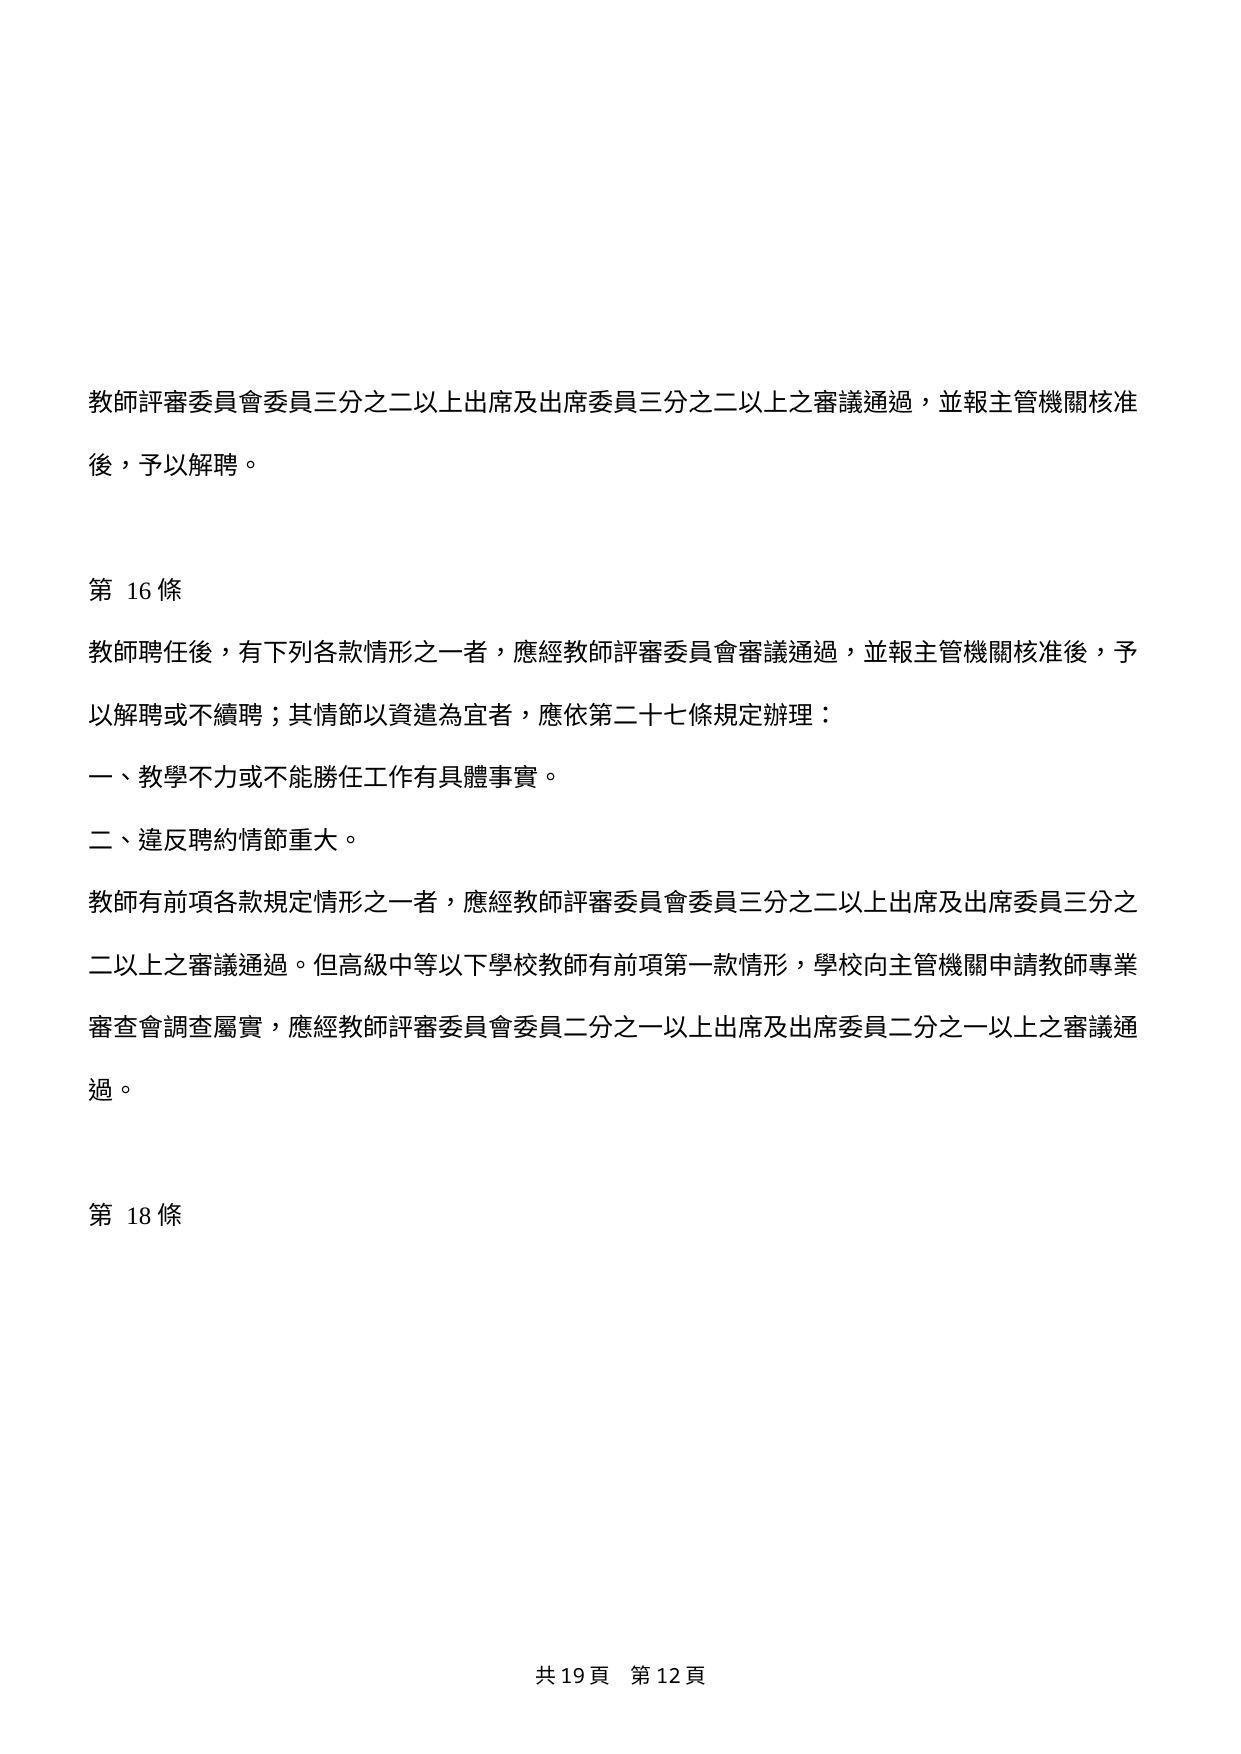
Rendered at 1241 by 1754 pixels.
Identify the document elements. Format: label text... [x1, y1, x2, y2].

text 教師有前項各款規定情形之一者，應經教師評審委員會委員三分之二以上出席及出席委員三分之二以上之審議通過。但高級中等以下學校教師有前項第一款情形，學校向主管機關申請教師專業審查會調查屬實，應經教師評審委員會委員二分之一以上出席及出席委員二分之一以上之審議通過。 [89, 859, 1152, 1109]
text 教師評審委員會委員三分之二以上出席及出席委員三分之二以上之審議通過，並報主管機關核准後，予以解聘。 [89, 359, 1152, 484]
text 教師聘任後，有下列各款情形之一者，應經教師評審委員會審議通過，並報主管機關核准後，予以解聘或不續聘；其情節以資遣為宜者，應依第二十七條規定辦理： [89, 609, 1152, 734]
text 第 16 條 [89, 547, 1152, 609]
text 二、違反聘約情節重大。 [89, 797, 1152, 859]
text 第 18 條 [89, 1172, 1152, 1234]
text 一、教學不力或不能勝任工作有具體事實。 [89, 734, 1152, 797]
